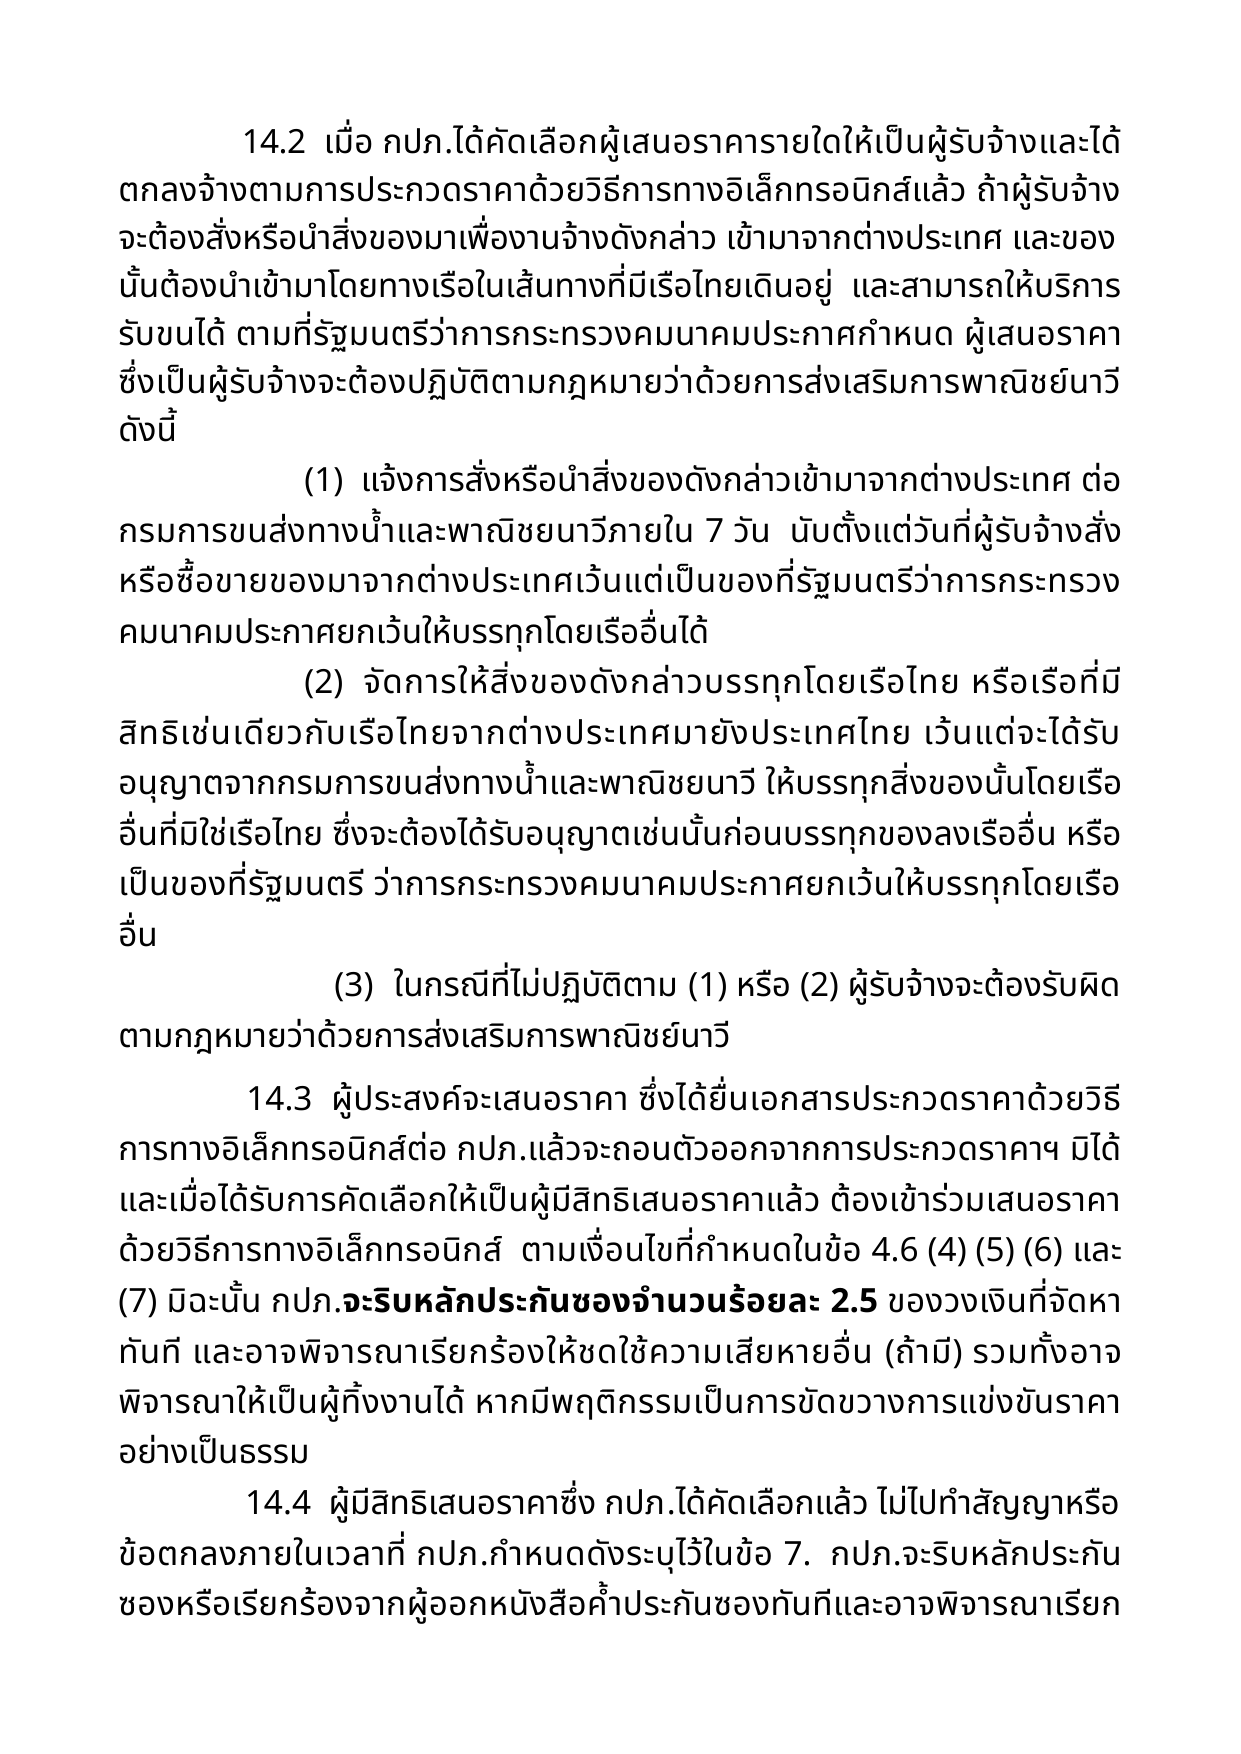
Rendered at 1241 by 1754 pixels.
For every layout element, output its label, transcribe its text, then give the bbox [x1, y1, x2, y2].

text 14.4 ผู้มีสิทธิเสนอราคาซึ่ง กปภ.ได้คัดเลือกแล้ว ไม่ไปทำสัญญาหรือข้อตกลงภายในเวลาที่ กปภ.กำหนดดังระบุไว้ในข้อ 7. กปภ.จะริบหลักประกันซองหรือเรียกร้องจากผู้ออกหนังสือค้ำประกันซองทันทีและอาจพิจารณาเรียก [118, 1479, 1122, 1631]
text 14.2 เมื่อ กปภ.ได้คัดเลือกผู้เสนอราคารายใดให้เป็นผู้รับจ้างและได้ตกลงจ้างตามการประกวดราคาด้วยวิธีการทางอิเล็กทรอนิกส์แล้ว ถ้าผู้รับจ้างจะต้องสั่งหรือนำสิ่งของมาเพื่องานจ้างดังกล่าว เข้ามาจากต่างประเทศ และของนั้นต้องนำเข้ามาโดยทางเรือในเส้นทางที่มีเรือไทยเดินอยู่ และสามารถให้บริการรับขนได้ ตามที่รัฐมนตรีว่าการกระทรวงคมนาคมประกาศกำหนด ผู้เสนอราคาซึ่งเป็นผู้รับจ้างจะต้องปฏิบัติตามกฎหมายว่าด้วยการส่งเสริมการพาณิชย์นาวี ดังนี้ [118, 118, 1122, 456]
text (3) ในกรณีที่ไม่ปฏิบัติตาม (1) หรือ (2) ผู้รับจ้างจะต้องรับผิดตามกฎหมายว่าด้วยการส่งเสริมการพาณิชย์นาวี [118, 961, 1122, 1062]
text (2) จัดการให้สิ่งของดังกล่าวบรรทุกโดยเรือไทย หรือเรือที่มีสิทธิเช่นเดียวกับเรือไทยจากต่างประเทศมายังประเทศไทย เว้นแต่จะได้รับอนุญาตจากกรมการขนส่งทางน้ำและพาณิชยนาวี ให้บรรทุกสิ่งของนั้นโดยเรืออื่นที่มิใช่เรือไทย ซึ่งจะต้องได้รับอนุญาตเช่นนั้นก่อนบรรทุกของลงเรืออื่น หรือเป็นของที่รัฐมนตรี ว่าการกระทรวงคมนาคมประกาศยกเว้นให้บรรทุกโดยเรืออื่น [118, 658, 1122, 961]
text 14.3 ผู้ประสงค์จะเสนอราคา ซึ่งได้ยื่นเอกสารประกวดราคาด้วยวิธีการทางอิเล็กทรอนิกส์ต่อ กปภ.แล้วจะถอนตัวออกจากการประกวดราคาฯ มิได้ และเมื่อได้รับการคัดเลือกให้เป็นผู้มีสิทธิเสนอราคาแล้ว ต้องเข้าร่วมเสนอราคาด้วยวิธีการทางอิเล็กทรอนิกส์ ตามเงื่อนไขที่กำหนดในข้อ 4.6 (4) (5) (6) และ (7) มิฉะนั้น กปภ.จะริบหลักประกันซองจำนวนร้อยละ 2.5 ของวงเงินที่จัดหาทันที และอาจพิจารณาเรียกร้องให้ชดใช้ความเสียหายอื่น (ถ้ามี) รวมทั้งอาจพิจารณาให้เป็นผู้ทิ้งงานได้ หากมีพฤติกรรมเป็นการขัดขวางการแข่งขันราคาอย่างเป็นธรรม [118, 1074, 1122, 1479]
text (1) แจ้งการสั่งหรือนำสิ่งของดังกล่าวเข้ามาจากต่างประเทศ ต่อกรมการขนส่งทางน้ำและพาณิชยนาวีภายใน 7 วัน นับตั้งแต่วันที่ผู้รับจ้างสั่งหรือซื้อขายของมาจากต่างประเทศเว้นแต่เป็นของที่รัฐมนตรีว่าการกระทรวงคมนาคมประกาศยกเว้นให้บรรทุกโดยเรืออื่นได้ [118, 456, 1122, 658]
